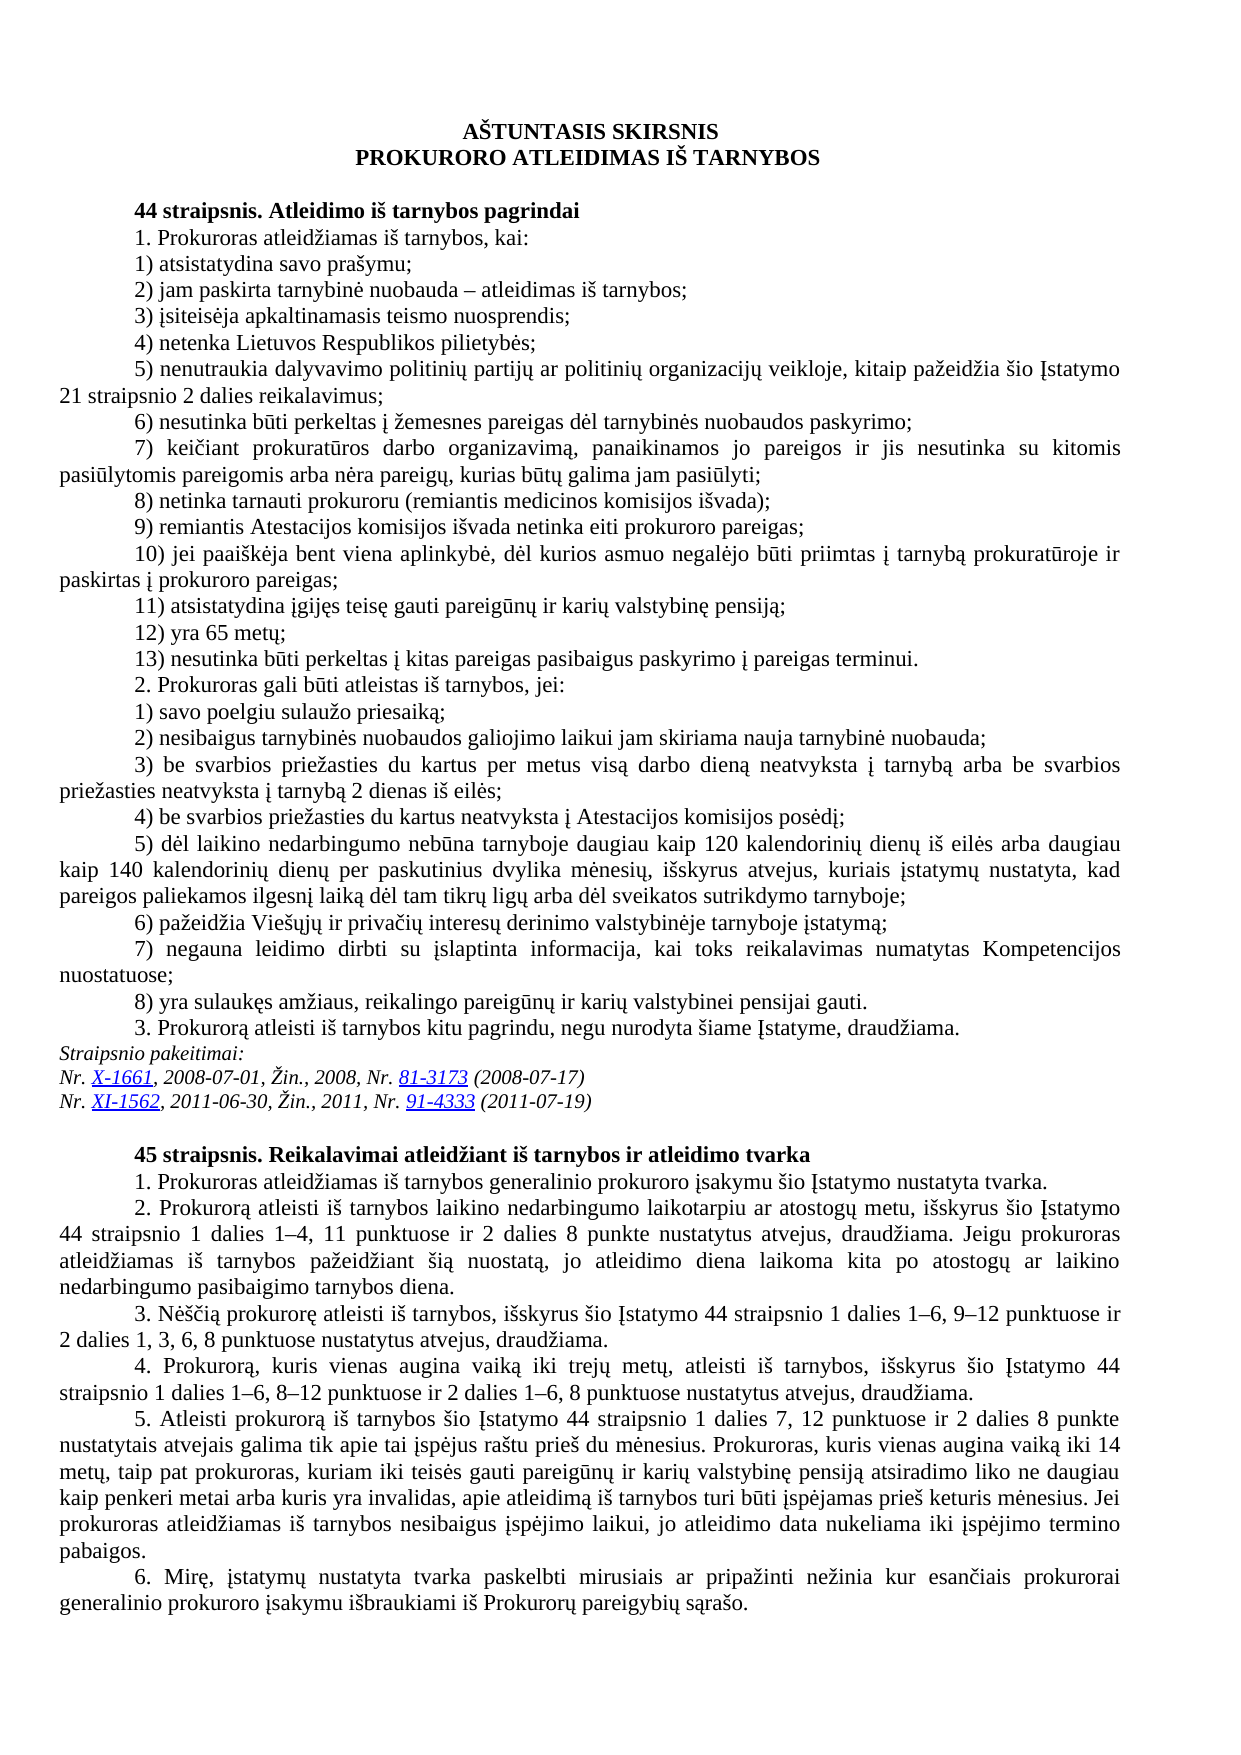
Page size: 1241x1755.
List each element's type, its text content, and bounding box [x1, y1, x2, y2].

text prokuroro Atleidimas iš tarnybos [59, 144, 1122, 171]
text 5) nenutraukia dalyvavimo politinių partijų ar politinių organizacijų veikloje, kitaip pažeidžia šio Įstatymo 21 straipsnio 2 dalies reikalavimus; [59, 355, 1122, 408]
text 5. Atleisti prokurorą iš tarnybos šio Įstatymo 44 straipsnio 1 dalies 7, 12 punktuose ir 2 dalies 8 punkte nustatytais atvejais galima tik apie tai įspėjus raštu prieš du mėnesius. Prokuroras, kuris vienas augina vaiką iki 14 metų, taip pat prokuroras, kuriam iki teisės gauti pareigūnų ir karių valstybinę pensiją atsiradimo liko ne daugiau kaip penkeri metai arba kuris yra invalidas, apie atleidimą iš tarnybos turi būti įspėjamas prieš keturis mėnesius. Jei prokuroras atleidžiamas iš tarnybos nesibaigus įspėjimo laikui, jo atleidimo data nukeliama iki įspėjimo termino pabaigos. [59, 1405, 1122, 1563]
text 10) jei paaiškėja bent viena aplinkybė, dėl kurios asmuo negalėjo būti priimtas į tarnybą prokuratūroje ir paskirtas į prokuroro pareigas; [59, 540, 1122, 592]
text 5) dėl laikino nedarbingumo nebūna tarnyboje daugiau kaip 120 kalendorinių dienų iš eilės arba daugiau kaip 140 kalendorinių dienų per paskutinius dvylika mėnesių, išskyrus atvejus, kuriais įstatymų nustatyta, kad pareigos paliekamos ilgesnį laiką dėl tam tikrų ligų arba dėl sveikatos sutrikdymo tarnyboje; [59, 830, 1122, 909]
text 2) nesibaigus tarnybinės nuobaudos galiojimo laikui jam skiriama nauja tarnybinė nuobauda; [59, 724, 1122, 751]
text 3. Prokurorą atleisti iš tarnybos kitu pagrindu, negu nurodyta šiame Įstatyme, draudžiama. [59, 1014, 1122, 1041]
text 4) be svarbios priežasties du kartus neatvyksta į Atestacijos komisijos posėdį; [59, 803, 1122, 830]
text 8) yra sulaukęs amžiaus, reikalingo pareigūnų ir karių valstybinei pensijai gauti. [59, 988, 1122, 1014]
text 1. Prokuroras atleidžiamas iš tarnybos generalinio prokuroro įsakymu šio Įstatymo nustatyta tvarka. [59, 1168, 1122, 1194]
text 3) įsiteisėja apkaltinamasis teismo nuosprendis; [59, 303, 1122, 329]
text 4) netenka Lietuvos Respublikos pilietybės; [59, 329, 1122, 355]
text 1) atsistatydina savo prašymu; [59, 250, 1122, 276]
text aštuntasis skirsnis [59, 118, 1122, 144]
text 6) nesutinka būti perkeltas į žemesnes pareigas dėl tarnybinės nuobaudos paskyrimo; [59, 408, 1122, 434]
text 45 straipsnis. Reikalavimai atleidžiant iš tarnybos ir atleidimo tvarka [59, 1141, 1122, 1168]
text 11) atsistatydina įgijęs teisę gauti pareigūnų ir karių valstybinę pensiją; [59, 592, 1122, 619]
text 1) savo poelgiu sulaužo priesaiką; [59, 698, 1122, 724]
text 12) yra 65 metų; [59, 619, 1122, 645]
text 13) nesutinka būti perkeltas į kitas pareigas pasibaigus paskyrimo į pareigas terminui. [59, 645, 1122, 672]
text 44 straipsnis. Atleidimo iš tarnybos pagrindai [59, 197, 1122, 223]
text 4. Prokurorą, kuris vienas augina vaiką iki trejų metų, atleisti iš tarnybos, išskyrus šio Įstatymo 44 straipsnio 1 dalies 1–6, 8–12 punktuose ir 2 dalies 1–6, 8 punktuose nustatytus atvejus, draudžiama. [59, 1352, 1122, 1405]
text 3) be svarbios priežasties du kartus per metus visą darbo dieną neatvyksta į tarnybą arba be svarbios priežasties neatvyksta į tarnybą 2 dienas iš eilės; [59, 751, 1122, 803]
text 6) pažeidžia Viešųjų ir privačių interesų derinimo valstybinėje tarnyboje įstatymą; [59, 909, 1122, 935]
text 9) remiantis Atestacijos komisijos išvada netinka eiti prokuroro pareigas; [59, 513, 1122, 540]
text 6. Mirę, įstatymų nustatyta tvarka paskelbti mirusiais ar pripažinti nežinia kur esančiais prokurorai generalinio prokuroro įsakymu išbraukiami iš Prokurorų pareigybių sąrašo. [59, 1563, 1122, 1616]
text Straipsnio pakeitimai: [59, 1041, 1122, 1064]
text 3. Nėščią prokurorę atleisti iš tarnybos, išskyrus šio Įstatymo 44 straipsnio 1 dalies 1–6, 9–12 punktuose ir 2 dalies 1, 3, 6, 8 punktuose nustatytus atvejus, draudžiama. [59, 1299, 1122, 1352]
text 2) jam paskirta tarnybinė nuobauda – atleidimas iš tarnybos; [59, 276, 1122, 303]
text Nr. XI-1562, 2011-06-30, Žin., 2011, Nr. 91-4333 (2011-07-19) [59, 1089, 1122, 1113]
text 2. Prokuroras gali būti atleistas iš tarnybos, jei: [59, 672, 1122, 698]
text 1. Prokuroras atleidžiamas iš tarnybos, kai: [59, 223, 1122, 250]
text Nr. X-1661, 2008-07-01, Žin., 2008, Nr. 81-3173 (2008-07-17) [59, 1064, 1122, 1089]
text 2. Prokurorą atleisti iš tarnybos laikino nedarbingumo laikotarpiu ar atostogų metu, išskyrus šio Įstatymo 44 straipsnio 1 dalies 1–4, 11 punktuose ir 2 dalies 8 punkte nustatytus atvejus, draudžiama. Jeigu prokuroras atleidžiamas iš tarnybos pažeidžiant šią nuostatą, jo atleidimo diena laikoma kita po atostogų ar laikino nedarbingumo pasibaigimo tarnybos diena. [59, 1194, 1122, 1299]
text 7) negauna leidimo dirbti su įslaptinta informacija, kai toks reikalavimas numatytas Kompetencijos nuostatuose; [59, 935, 1122, 988]
text 7) keičiant prokuratūros darbo organizavimą, panaikinamos jo pareigos ir jis nesutinka su kitomis pasiūlytomis pareigomis arba nėra pareigų, kurias būtų galima jam pasiūlyti; [59, 434, 1122, 487]
text 8) netinka tarnauti prokuroru (remiantis medicinos komisijos išvada); [59, 487, 1122, 513]
